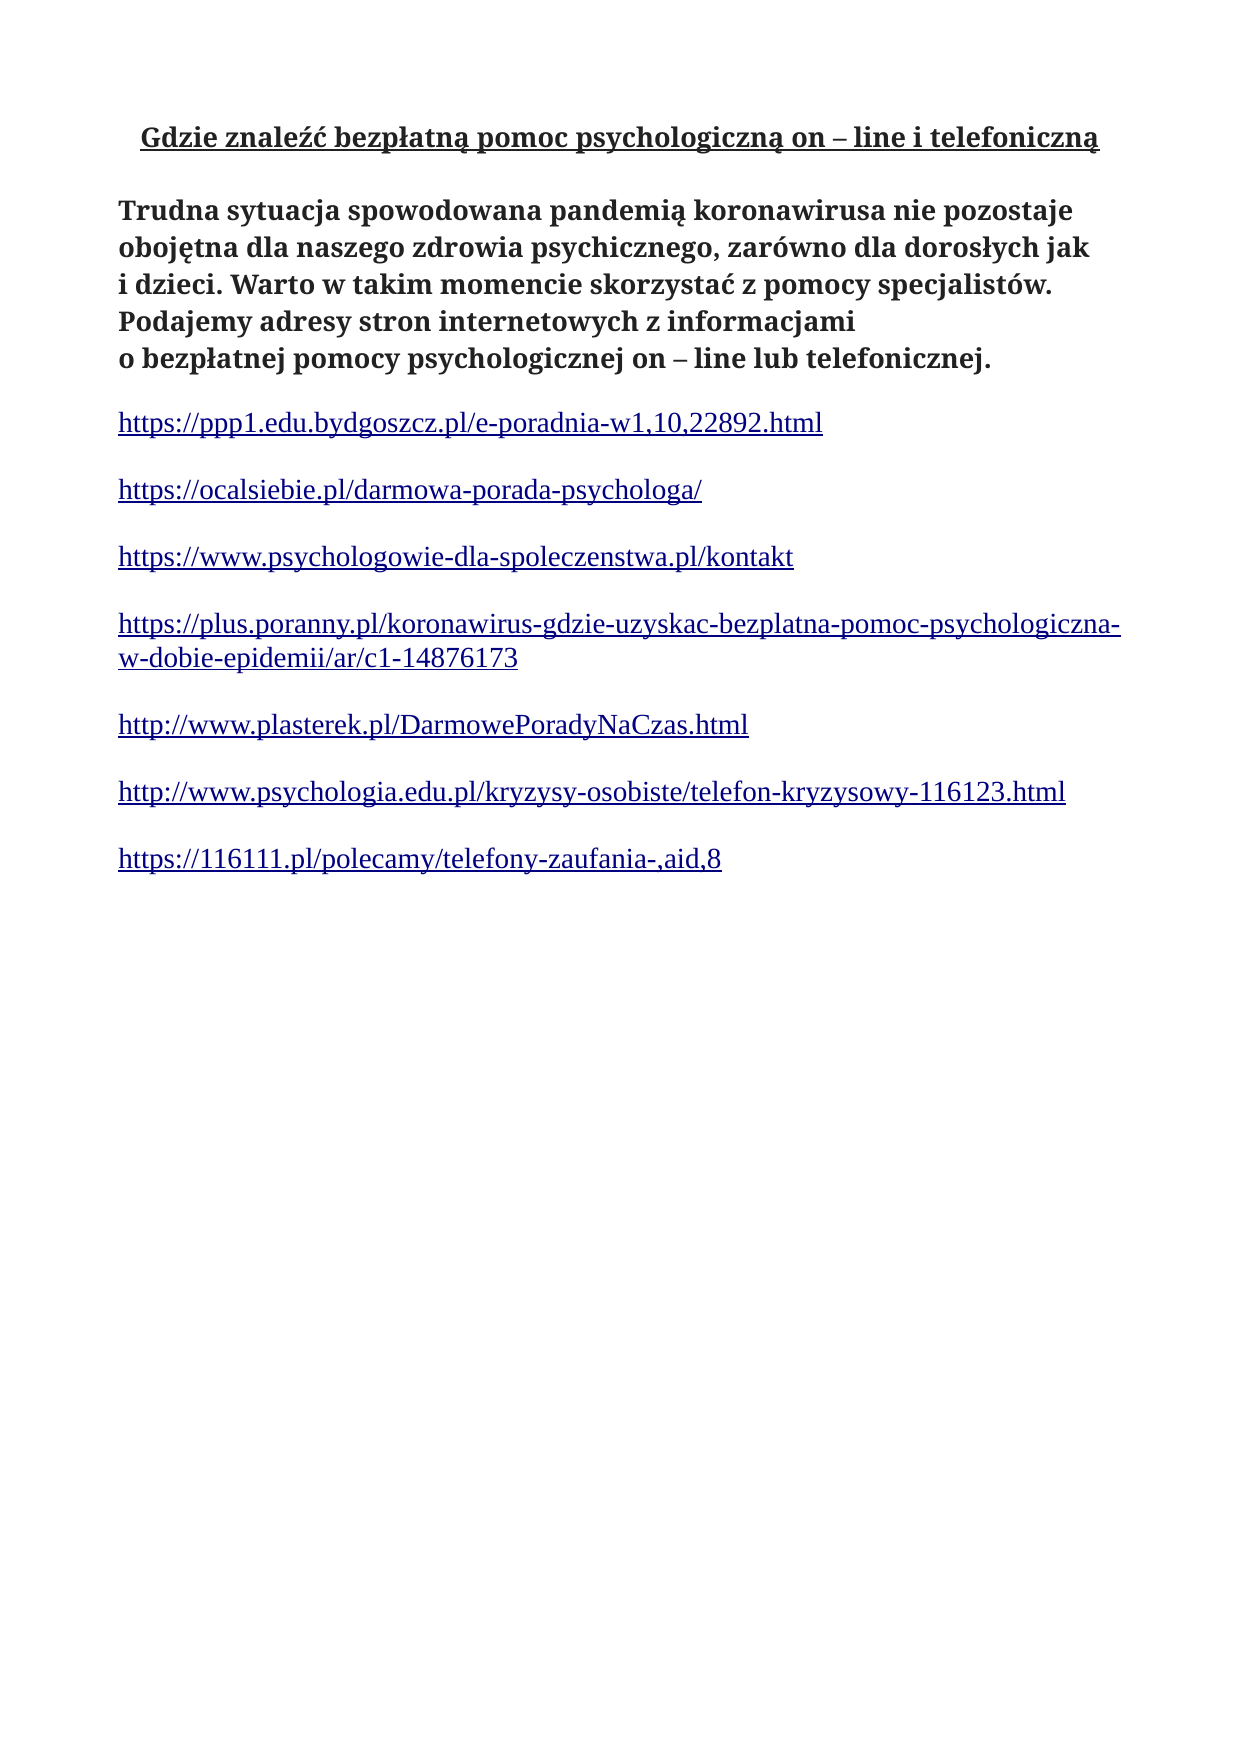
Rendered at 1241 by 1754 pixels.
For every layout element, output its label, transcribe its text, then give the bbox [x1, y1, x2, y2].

text https://plus.poranny.pl/koronawirus-gdzie-uzyskac-bezplatna-pomoc-psychologiczna-w-dobie-epidemii/ar/c1-14876173 [118, 606, 1122, 673]
text Gdzie znaleźć bezpłatną pomoc psychologiczną on – line i telefoniczną [118, 118, 1122, 155]
text https://ppp1.edu.bydgoszcz.pl/e-poradnia-w1,10,22892.html [118, 405, 1122, 438]
text https://ocalsiebie.pl/darmowa-porada-psychologa/ [118, 472, 1122, 506]
text o bezpłatnej pomocy psychologicznej on – line lub telefonicznej. [118, 339, 1122, 376]
text https://116111.pl/polecamy/telefony-zaufania-,aid,8 [118, 841, 1122, 874]
text https://www.psychologowie-dla-spoleczenstwa.pl/kontakt [118, 539, 1122, 573]
text http://www.psychologia.edu.pl/kryzysy-osobiste/telefon-kryzysowy-116123.html [118, 774, 1122, 807]
text http://www.plasterek.pl/DarmowePoradyNaCzas.html [118, 707, 1122, 740]
text Trudna sytuacja spowodowana pandemią koronawirusa nie pozostaje obojętna dla naszego zdrowia psychicznego, zarówno dla dorosłych jak [118, 192, 1122, 266]
text i dzieci. Warto w takim momencie skorzystać z pomocy specjalistów. Podajemy adresy stron internetowych z informacjami [118, 266, 1122, 339]
